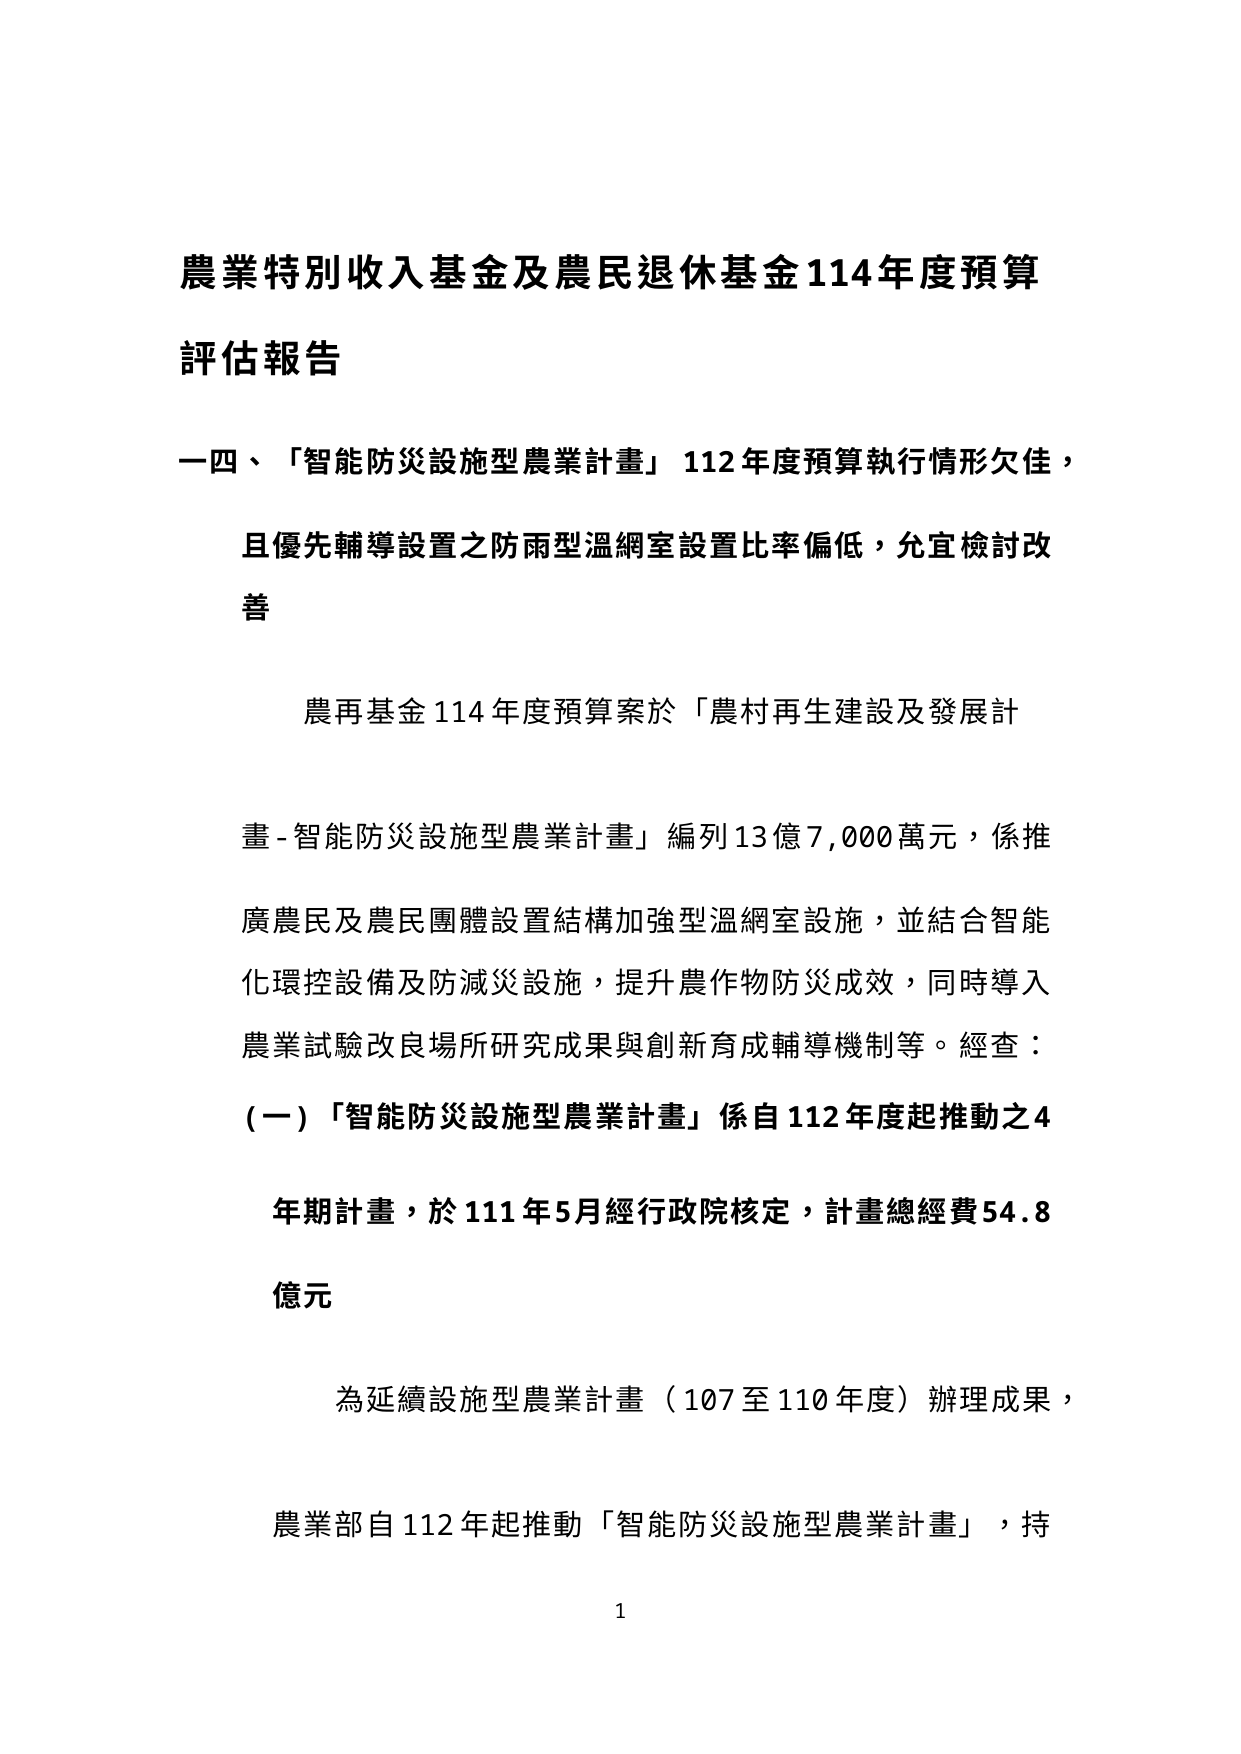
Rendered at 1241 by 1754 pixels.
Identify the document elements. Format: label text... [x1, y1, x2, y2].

text (一)「智能防災設施型農業計畫」係自112年度起推動之4年期計畫，於111年5月經行政院核定，計畫總經費54.8億元 [236, 1064, 1063, 1314]
text 農業特別收入基金及農民退休基金114年度預算評估報告 [177, 189, 1063, 377]
text 一四、「智能防災設施型農業計畫」112年度預算執行情形欠佳，且優先輔導設置之防雨型溫網室設置比率偏低，允宜檢討改善 [177, 377, 1063, 627]
text 農再基金114年度預算案於「農村再生建設及發展計畫-智能防災設施型農業計畫」編列13億7,000萬元，係推廣農民及農民團體設置結構加強型溫網室設施，並結合智能化環控設備及防減災設施，提升農作物防災成效，同時導入農業試驗改良場所研究成果與創新育成輔導機制等。經查： [236, 627, 1063, 1064]
text 為延續設施型農業計畫（107至110年度）辦理成果，農業部自112年起推動「智能防災設施型農業計畫」，持續輔導農戶增設結構加強型溫網室設施，導入智能化設施並優化防災能力，強化環境調控生產設備升級，計畫期程112至115年，每年經費需求13.7億元，總經費54.8億元，主要工作及經費包含；1.輔導興設結構加強性溫網室設施41億3,160萬元(占比75.40%）；2.溫網室設施環境調控及生產設備、防災及減災設施12億8,300萬元（占比23.41%）；3.農戶教育訓練、設置設施專業技術文件、專家出席會議、勘查等6,540萬元（占比1.19%）（詳表1）；預期輔導農民增設結構加強型溫網室設施，以每年250公頃目標量，4年推動1,000公頃，每年保全蔬果產量8萬7,500公噸、每年吸引青年留農或從農人數500人，4年2,000人返鄉深耕發展、提升農產品產值24億元及每戶每年增加所得60萬元等。114年度預算案編列13億7,000萬元，其中捐助、補助與獎勵編列13億6,450萬元（占比99.60%），主要係補助各地方政府及農民團體等輔導農民設置結構加強型溫網室設施等。 [266, 1314, 1063, 1564]
